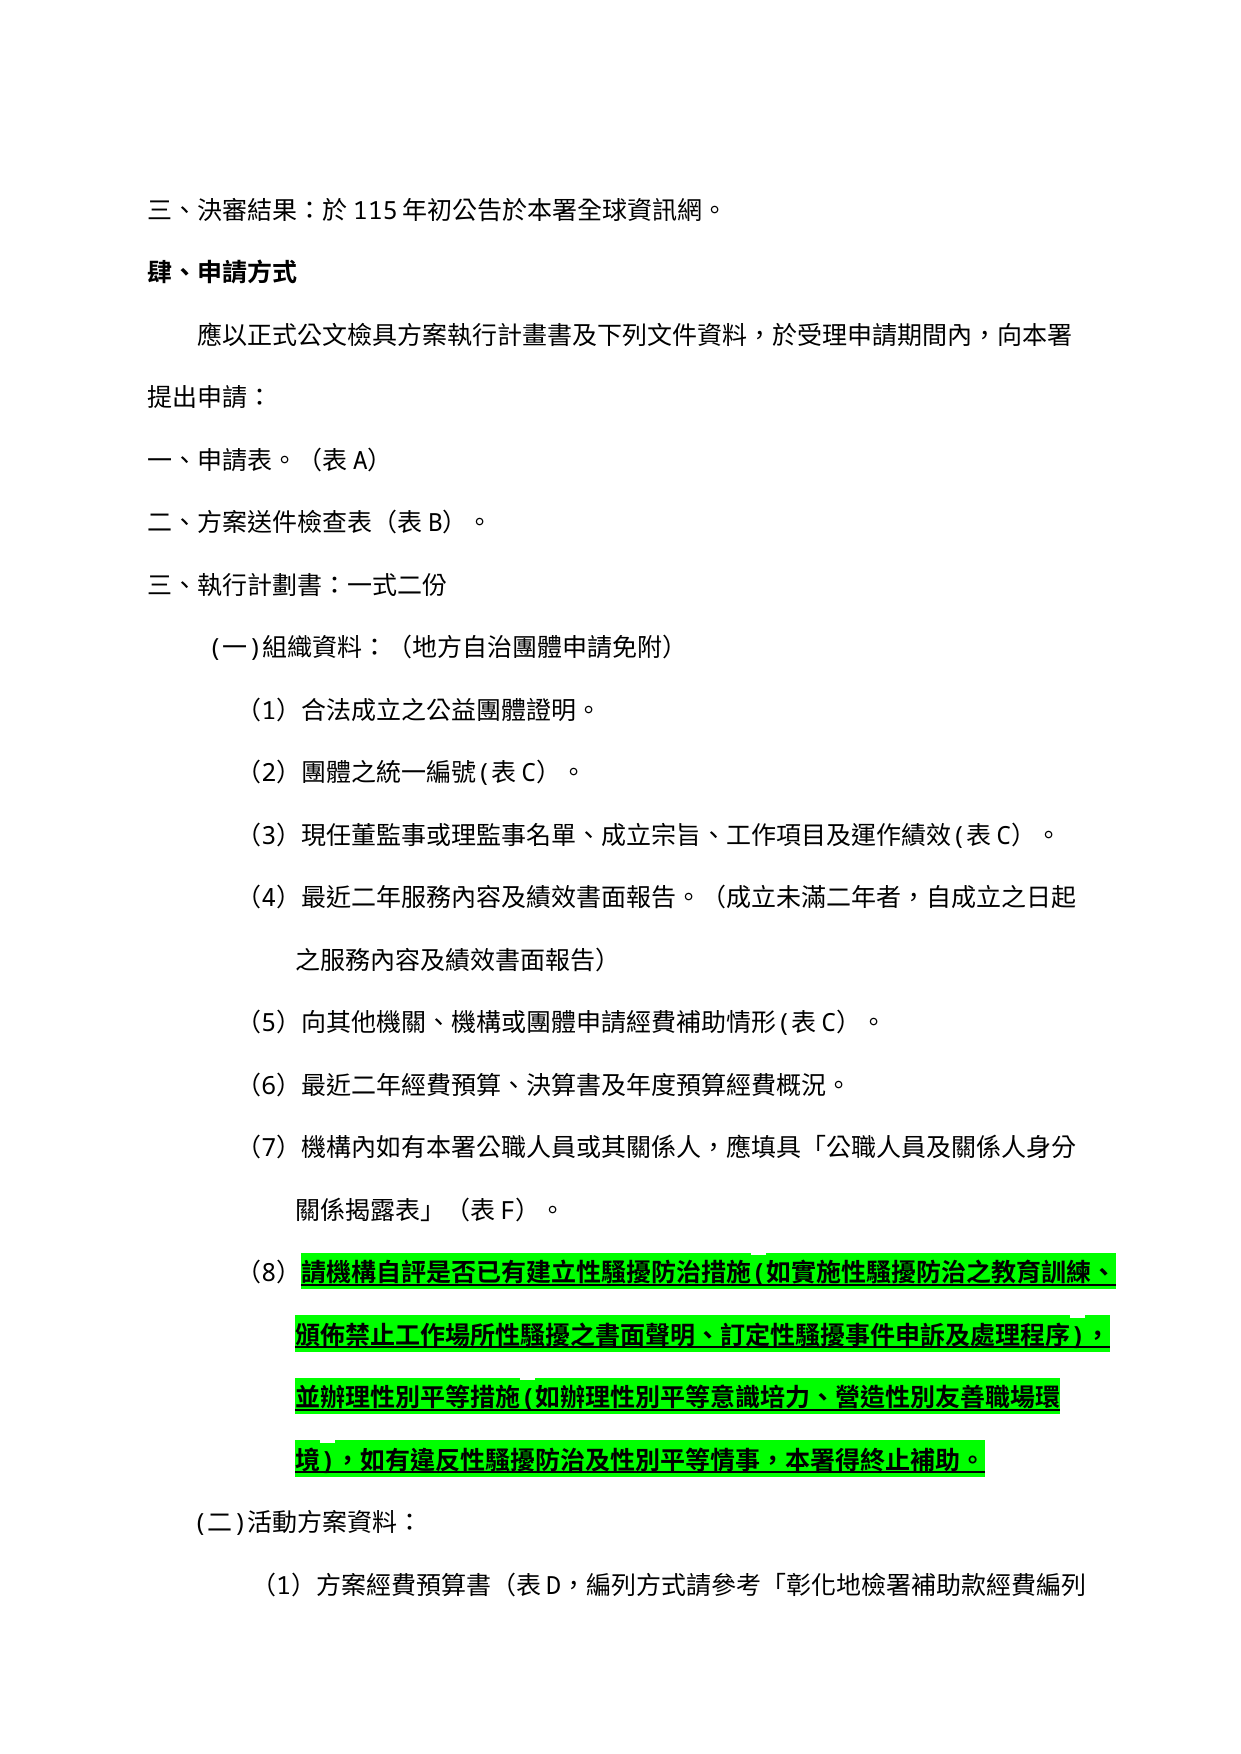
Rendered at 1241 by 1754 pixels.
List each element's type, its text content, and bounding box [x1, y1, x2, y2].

text （6）最近二年經費預算、決算書及年度預算經費概況。 [236, 1042, 1093, 1104]
text (一)組織資料：（地方自治團體申請免附） [148, 604, 1093, 667]
text 肆、申請方式 [148, 229, 1093, 292]
text （4）最近二年服務內容及績效書面報告。（成立未滿二年者，自成立之日起之服務內容及績效書面報告） [236, 854, 1093, 979]
text （8）請機構自評是否已有建立性騷擾防治措施(如實施性騷擾防治之教育訓練、頒佈禁止工作場所性騷擾之書面聲明、訂定性騷擾事件申訴及處理程序)，並辦理性別平等措施(如辦理性別平等意識培力、營造性別友善職場環境)，如有違反性騷擾防治及性別平等情事，本署得終止補助。 [236, 1229, 1093, 1479]
text 一、申請表。（表A） [148, 417, 1093, 479]
text 二、方案送件檢查表（表B）。 [148, 479, 1093, 542]
text （2）團體之統一編號(表C）。 [236, 729, 1093, 792]
text （1）合法成立之公益團體證明。 [236, 667, 1093, 729]
text 應以正式公文檢具方案執行計畫書及下列文件資料，於受理申請期間內，向本署提出申請： [148, 292, 1093, 417]
text （1）方案經費預算書（表D，編列方式請參考「彰化地檢署補助款經費編列 [251, 1542, 1093, 1604]
text 三、執行計劃書：一式二份 [148, 542, 1093, 604]
text （5）向其他機關、機構或團體申請經費補助情形(表C）。 [236, 979, 1093, 1042]
text （3）現任董監事或理監事名單、成立宗旨、工作項目及運作績效(表C）。 [236, 792, 1093, 854]
text (二)活動方案資料： [148, 1479, 1093, 1542]
text 三、決審結果：於115年初公告於本署全球資訊網。 [148, 167, 1093, 229]
text （7）機構內如有本署公職人員或其關係人，應填具「公職人員及關係人身分關係揭露表」（表F）。 [236, 1104, 1093, 1229]
